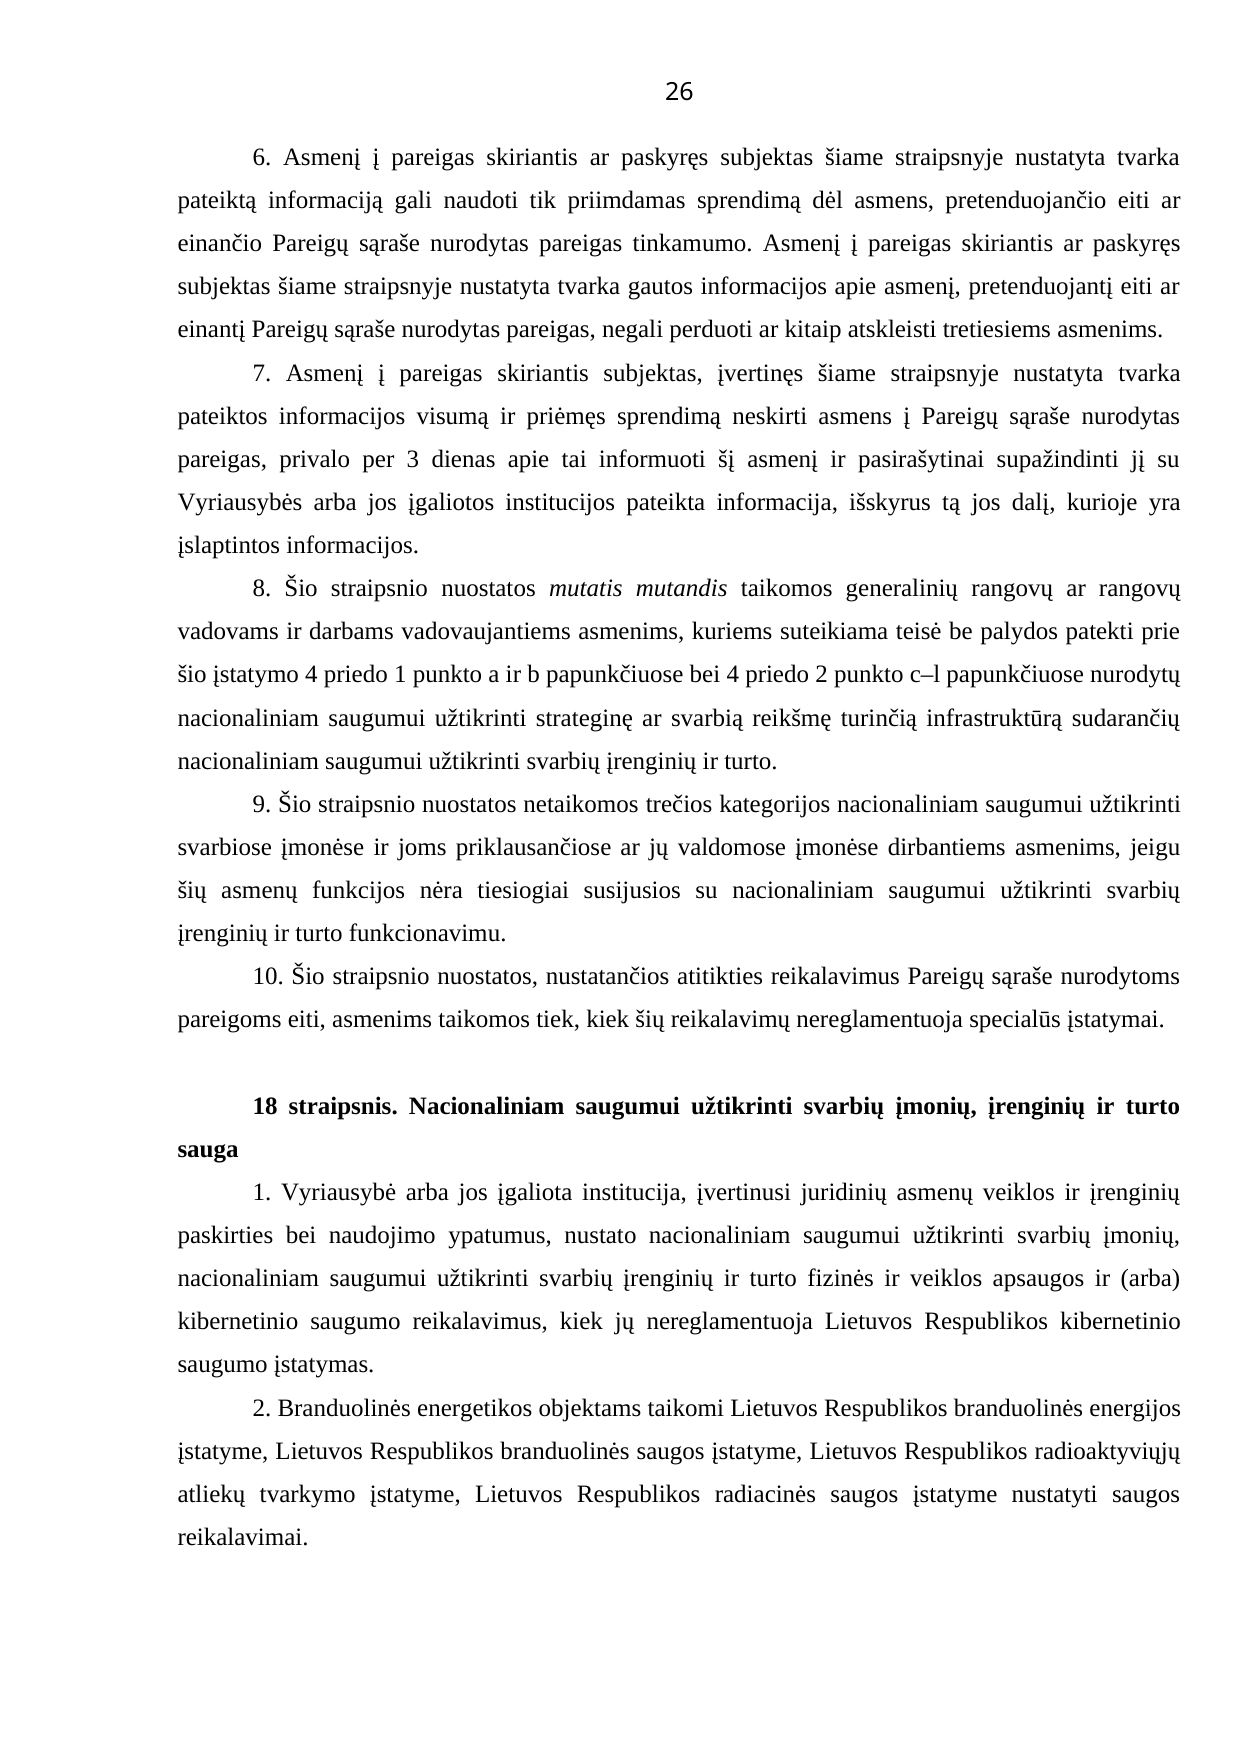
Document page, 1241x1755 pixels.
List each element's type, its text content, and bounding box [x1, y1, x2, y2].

text 9. Šio straipsnio nuostatos netaikomos trečios kategorijos nacionaliniam saugumui užtikrinti svarbiose įmonėse ir joms priklausančiose ar jų valdomose įmonėse dirbantiems asmenims, jeigu šių asmenų funkcijos nėra tiesiogiai susijusios su nacionaliniam saugumui užtikrinti svarbių įrenginių ir turto funkcionavimu. [177, 789, 1181, 947]
text 18 straipsnis. Nacionaliniam saugumui užtikrinti svarbių įmonių, įrenginių ir turto sauga [177, 1091, 1181, 1163]
text 1. Vyriausybė arba jos įgaliota institucija, įvertinusi juridinių asmenų veiklos ir įrenginių paskirties bei naudojimo ypatumus, nustato nacionaliniam saugumui užtikrinti svarbių įmonių, nacionaliniam saugumui užtikrinti svarbių įrenginių ir turto fizinės ir veiklos apsaugos ir (arba) kibernetinio saugumo reikalavimus, kiek jų nereglamentuoja Lietuvos Respublikos kibernetinio saugumo įstatymas. [177, 1177, 1181, 1378]
text 2. Branduolinės energetikos objektams taikomi Lietuvos Respublikos branduolinės energijos įstatyme, Lietuvos Respublikos branduolinės saugos įstatyme, Lietuvos Respublikos radioaktyviųjų atliekų tvarkymo įstatyme, Lietuvos Respublikos radiacinės saugos įstatyme nustatyti saugos reikalavimai. [177, 1393, 1181, 1551]
text 7. Asmenį į pareigas skiriantis subjektas, įvertinęs šiame straipsnyje nustatyta tvarka pateiktos informacijos visumą ir priėmęs sprendimą neskirti asmens į Pareigų sąraše nurodytas pareigas, privalo per 3 dienas apie tai informuoti šį asmenį ir pasirašytinai supažindinti jį su Vyriausybės arba jos įgaliotos institucijos pateikta informacija, išskyrus tą jos dalį, kurioje yra įslaptintos informacijos. [177, 358, 1181, 559]
text 10. Šio straipsnio nuostatos, nustatančios atitikties reikalavimus Pareigų sąraše nurodytoms pareigoms eiti, asmenims taikomos tiek, kiek šių reikalavimų nereglamentuoja specialūs įstatymai. [177, 961, 1181, 1033]
text 6. Asmenį į pareigas skiriantis ar paskyręs subjektas šiame straipsnyje nustatyta tvarka pateiktą informaciją gali naudoti tik priimdamas sprendimą dėl asmens, pretenduojančio eiti ar einančio Pareigų sąraše nurodytas pareigas tinkamumo. Asmenį į pareigas skiriantis ar paskyręs subjektas šiame straipsnyje nustatyta tvarka gautos informacijos apie asmenį, pretenduojantį eiti ar einantį Pareigų sąraše nurodytas pareigas, negali perduoti ar kitaip atskleisti tretiesiems asmenims. [177, 142, 1181, 343]
text 8. Šio straipsnio nuostatos mutatis mutandis taikomos generalinių rangovų ar rangovų vadovams ir darbams vadovaujantiems asmenims, kuriems suteikiama teisė be palydos patekti prie šio įstatymo 4 priedo 1 punkto a ir b papunkčiuose bei 4 priedo 2 punkto c–l papunkčiuose nurodytų nacionaliniam saugumui užtikrinti strateginę ar svarbią reikšmę turinčią infrastruktūrą sudarančių nacionaliniam saugumui užtikrinti svarbių įrenginių ir turto. [177, 573, 1181, 774]
